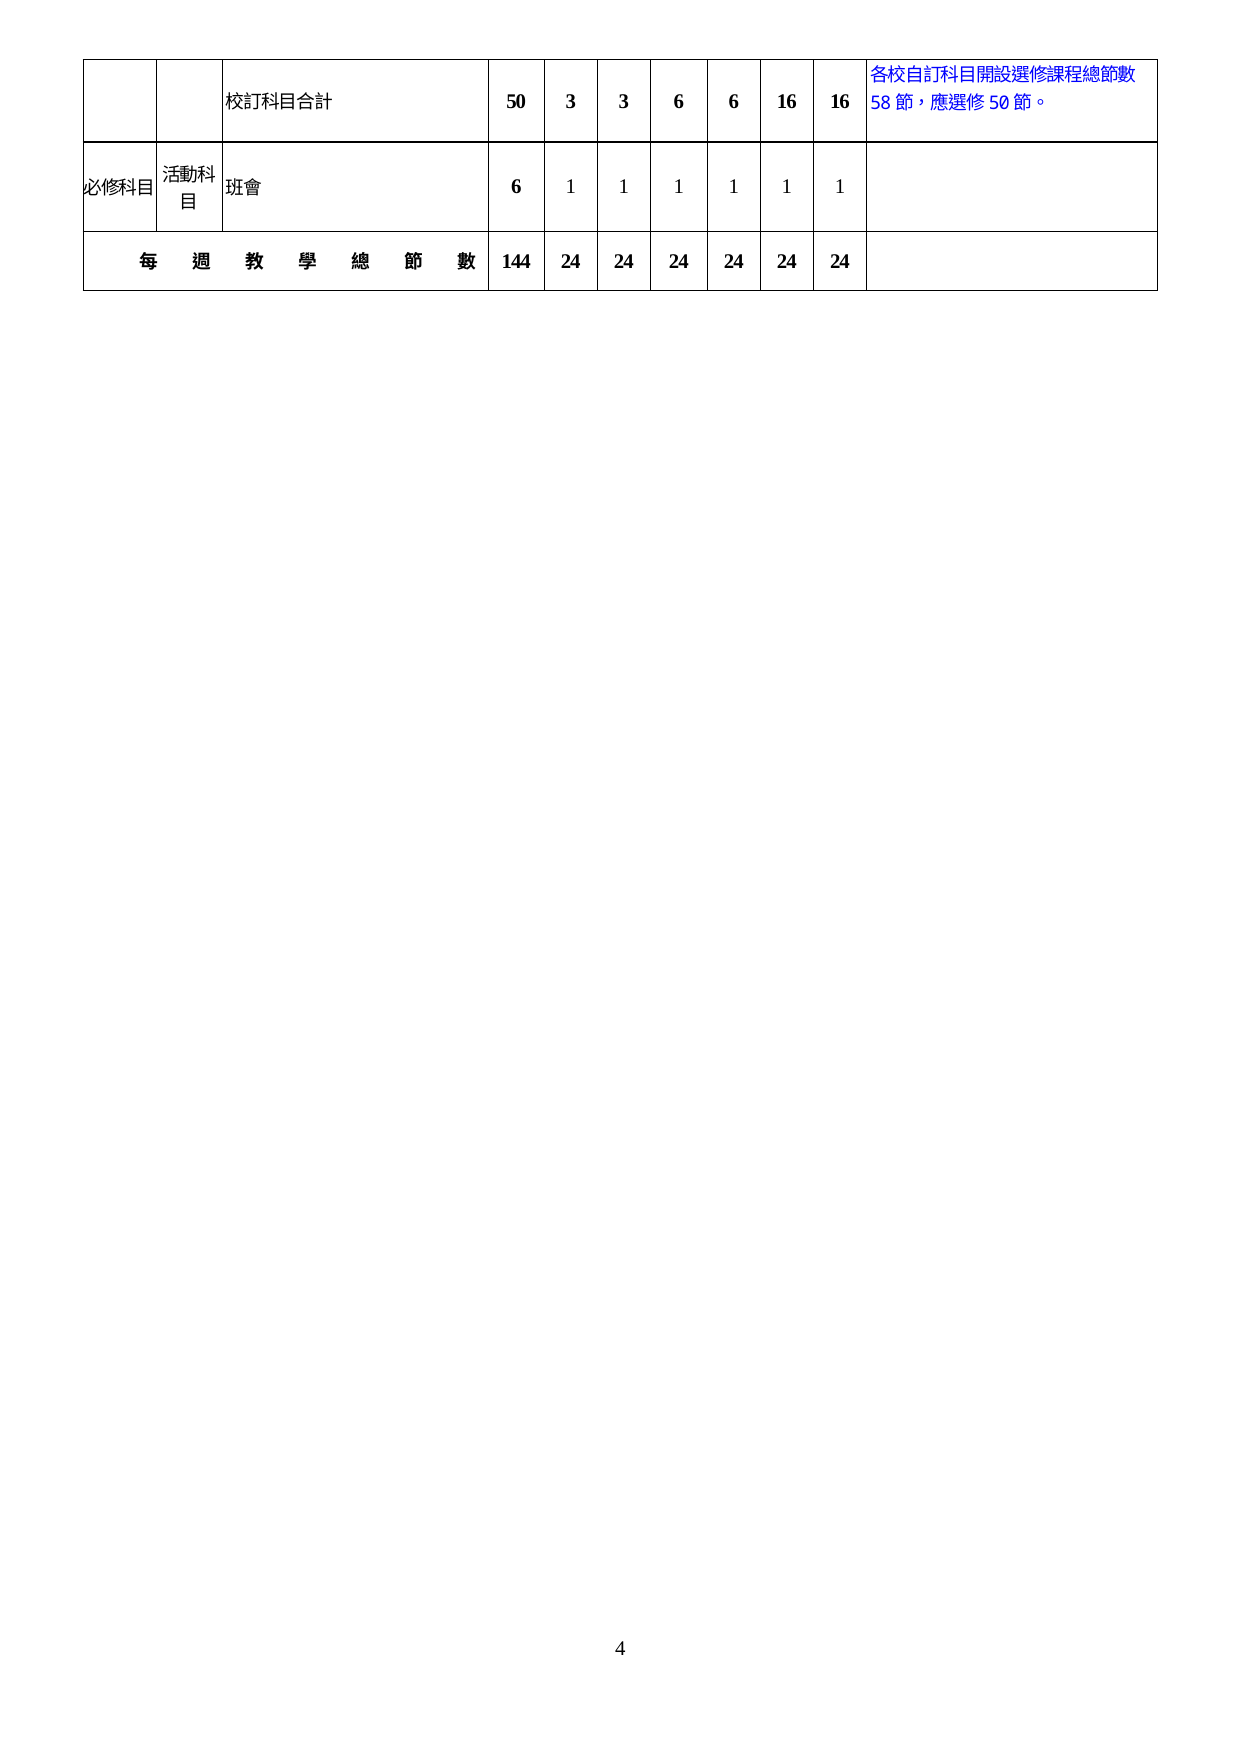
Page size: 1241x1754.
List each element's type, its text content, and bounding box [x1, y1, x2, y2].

table_cell 校訂科目合計 [223, 60, 488, 141]
table_cell 1 [761, 143, 813, 231]
table_cell 1 [545, 143, 597, 231]
table_cell 3 [545, 60, 597, 141]
table_cell 1 [814, 143, 866, 231]
table_cell 班會 [223, 143, 488, 231]
table_cell 校訂科目 [84, 60, 156, 141]
table_cell 50 [489, 60, 544, 141]
table_cell 1 [651, 143, 707, 231]
table_cell 6 [708, 60, 760, 141]
table_cell 16 [761, 60, 813, 141]
table_cell [867, 232, 1157, 290]
table_cell 24 [651, 232, 707, 290]
table_cell [867, 143, 1157, 231]
table_cell 3 [598, 60, 650, 141]
table_cell 1 [708, 143, 760, 231]
table_cell 各校自訂科目 [157, 60, 222, 141]
table_cell 各校自訂科目開設選修課程總節數 58節，應選修50節。 [867, 60, 1157, 141]
table_cell 24 [598, 232, 650, 290]
table_cell 24 [545, 232, 597, 290]
table_cell 6 [489, 143, 544, 231]
table_cell 活動科目 [157, 143, 222, 231]
table_cell 144 [489, 232, 544, 290]
table_cell 16 [814, 60, 866, 141]
table_cell 24 [761, 232, 813, 290]
table_cell 每 週 教 學 總 節 數 [84, 232, 488, 290]
table_cell 24 [708, 232, 760, 290]
table_cell 必修科目 [84, 143, 156, 231]
table_cell 1 [598, 143, 650, 231]
table_cell 6 [651, 60, 707, 141]
table_cell 24 [814, 232, 866, 290]
